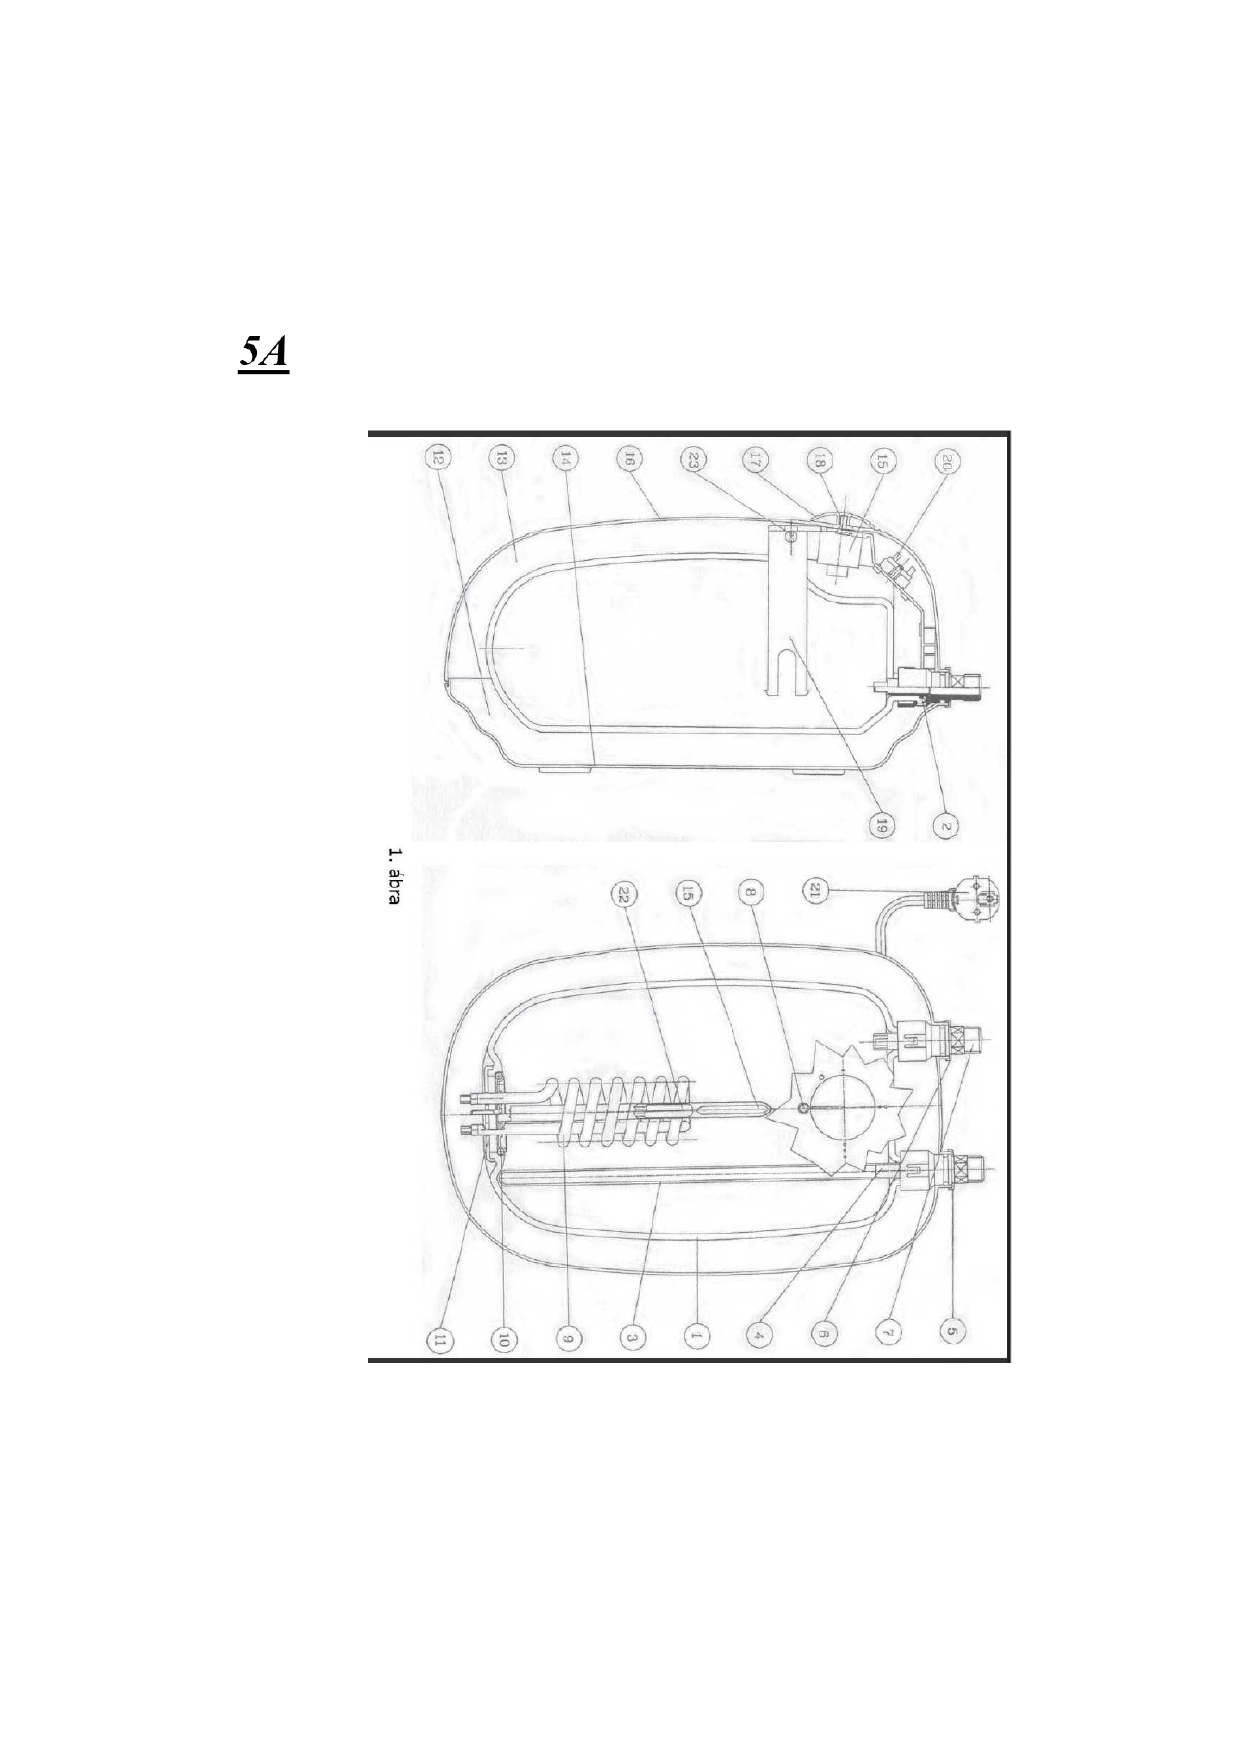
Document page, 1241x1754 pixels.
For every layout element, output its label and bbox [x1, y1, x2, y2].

picture [118, 204, 1123, 1626]
